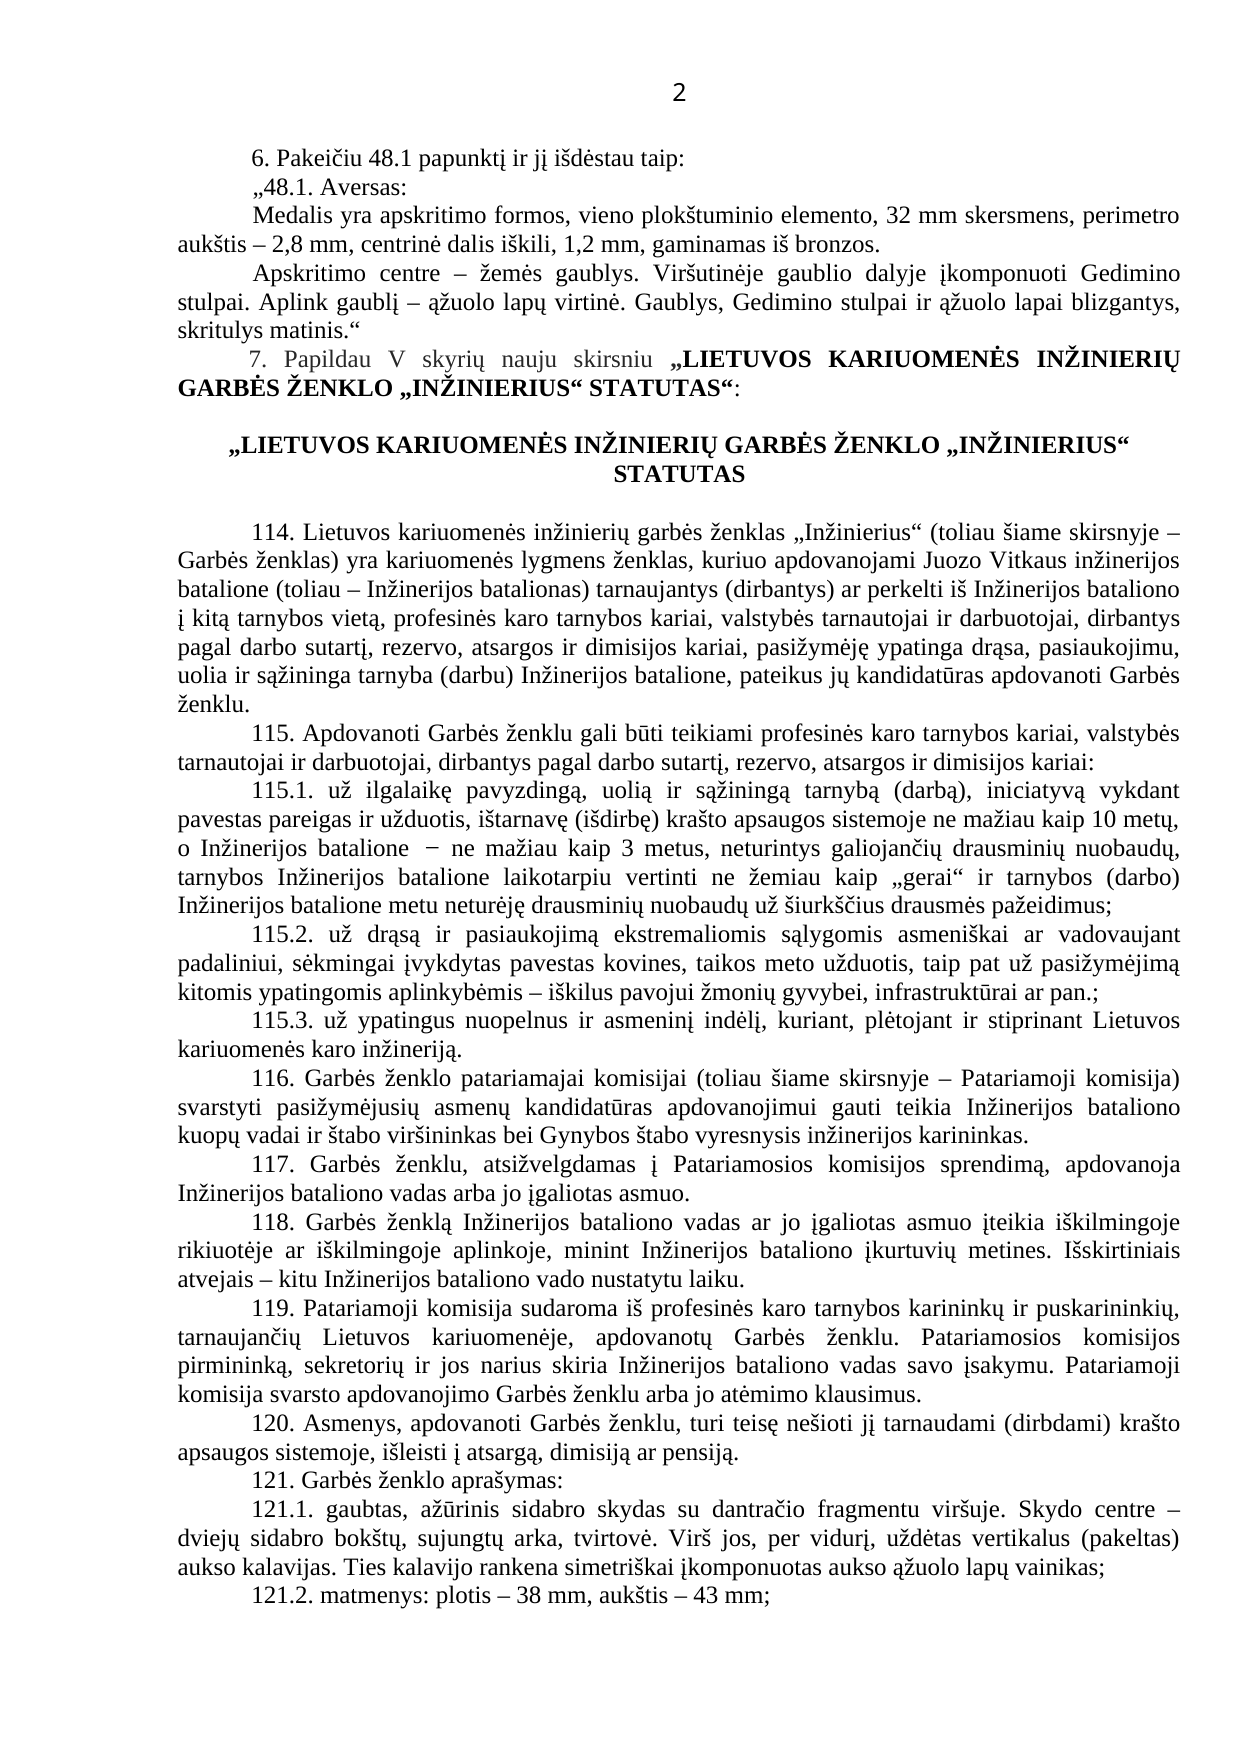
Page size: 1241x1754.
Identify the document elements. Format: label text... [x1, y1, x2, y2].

text 7. Papildau V skyrių nauju skirsniu „LIETUVOS KARIUOMENĖS INŽINIERIŲ GARBĖS ŽENKLO „INŽINIERIUS“ STATUTAS“: [177, 344, 1181, 402]
text 120. Asmenys, apdovanoti Garbės ženklu, turi teisę nešioti jį tarnaudami (dirbdami) krašto apsaugos sistemoje, išleisti į atsargą, dimisiją ar pensiją. [177, 1408, 1181, 1466]
text Apskritimo centre – žemės gaublys. Viršutinėje gaublio dalyje įkomponuoti Gedimino stulpai. Aplink gaublį – ąžuolo lapų virtinė. Gaublys, Gedimino stulpai ir ąžuolo lapai blizgantys, skritulys matinis.“ [177, 258, 1181, 344]
text 115.1. už ilgalaikę pavyzdingą, uolią ir sąžiningą tarnybą (darbą), iniciatyvą vykdant pavestas pareigas ir užduotis, ištarnavę (išdirbę) krašto apsaugos sistemoje ne mažiau kaip 10 metų, o Inžinerijos batalione ̶ ne mažiau kaip 3 metus, neturintys galiojančių drausminių nuobaudų, tarnybos Inžinerijos batalione laikotarpiu vertinti ne žemiau kaip „gerai“ ir tarnybos (darbo) Inžinerijos batalione metu neturėję drausminių nuobaudų už šiurkščius drausmės pažeidimus; [177, 776, 1181, 919]
text 115. Apdovanoti Garbės ženklu gali būti teikiami profesinės karo tarnybos kariai, valstybės tarnautojai ir darbuotojai, dirbantys pagal darbo sutartį, rezervo, atsargos ir dimisijos kariai: [177, 718, 1181, 776]
text 121. Garbės ženklo aprašymas: [177, 1466, 1181, 1494]
text 114. Lietuvos kariuomenės inžinierių garbės ženklas „Inžinierius“ (toliau šiame skirsnyje – Garbės ženklas) yra kariuomenės lygmens ženklas, kuriuo apdovanojami Juozo Vitkaus inžinerijos batalione (toliau – Inžinerijos batalionas) tarnaujantys (dirbantys) ar perkelti iš Inžinerijos bataliono į kitą tarnybos vietą, profesinės karo tarnybos kariai, valstybės tarnautojai ir darbuotojai, dirbantys pagal darbo sutartį, rezervo, atsargos ir dimisijos kariai, pasižymėję ypatinga drąsa, pasiaukojimu, uolia ir sąžininga tarnyba (darbu) Inžinerijos batalione, pateikus jų kandidatūras apdovanoti Garbės ženklu. [177, 517, 1181, 718]
text 115.3. už ypatingus nuopelnus ir asmeninį indėlį, kuriant, plėtojant ir stiprinant Lietuvos kariuomenės karo inžineriją. [177, 1006, 1181, 1063]
text 117. Garbės ženklu, atsižvelgdamas į Patariamosios komisijos sprendimą, apdovanoja Inžinerijos bataliono vadas arba jo įgaliotas asmuo. [177, 1149, 1181, 1207]
text 6. Pakeičiu 48.1 papunktį ir jį išdėstau taip: [251, 143, 1181, 172]
text „48.1. Aversas: [177, 172, 1181, 201]
text 115.2. už drąsą ir pasiaukojimą ekstremaliomis sąlygomis asmeniškai ar vadovaujant padaliniui, sėkmingai įvykdytas pavestas kovines, taikos meto užduotis, taip pat už pasižymėjimą kitomis ypatingomis aplinkybėmis – iškilus pavojui žmonių gyvybei, infrastruktūrai ar pan.; [177, 919, 1181, 1006]
text 119. Patariamoji komisija sudaroma iš profesinės karo tarnybos karininkų ir puskarininkių, tarnaujančių Lietuvos kariuomenėje, apdovanotų Garbės ženklu. Patariamosios komisijos pirmininką, sekretorių ir jos narius skiria Inžinerijos bataliono vadas savo įsakymu. Patariamoji komisija svarsto apdovanojimo Garbės ženklu arba jo atėmimo klausimus. [177, 1293, 1181, 1408]
text Medalis yra apskritimo formos, vieno plokštuminio elemento, 32 mm skersmens, perimetro aukštis – 2,8 mm, centrinė dalis iškili, 1,2 mm, gaminamas iš bronzos. [177, 201, 1181, 258]
text 121.1. gaubtas, ažūrinis sidabro skydas su dantračio fragmentu viršuje. Skydo centre – dviejų sidabro bokštų, sujungtų arka, tvirtovė. Virš jos, per vidurį, uždėtas vertikalus (pakeltas) aukso kalavijas. Ties kalavijo rankena simetriškai įkomponuotas aukso ąžuolo lapų vainikas; [177, 1494, 1181, 1581]
text 121.2. matmenys: plotis – 38 mm, aukštis – 43 mm; [177, 1581, 1181, 1609]
text 118. Garbės ženklą Inžinerijos bataliono vadas ar jo įgaliotas asmuo įteikia iškilmingoje rikiuotėje ar iškilmingoje aplinkoje, minint Inžinerijos bataliono įkurtuvių metines. Išskirtiniais atvejais – kitu Inžinerijos bataliono vado nustatytu laiku. [177, 1207, 1181, 1293]
text 116. Garbės ženklo patariamajai komisijai (toliau šiame skirsnyje – Patariamoji komisija) svarstyti pasižymėjusių asmenų kandidatūras apdovanojimui gauti teikia Inžinerijos bataliono kuopų vadai ir štabo viršininkas bei Gynybos štabo vyresnysis inžinerijos karininkas. [177, 1063, 1181, 1149]
text „LIETUVOS KARIUOMENĖS INŽINIERIŲ GARBĖS ŽENKLO „INŽINIERIUS“ STATUTAS [177, 431, 1181, 488]
